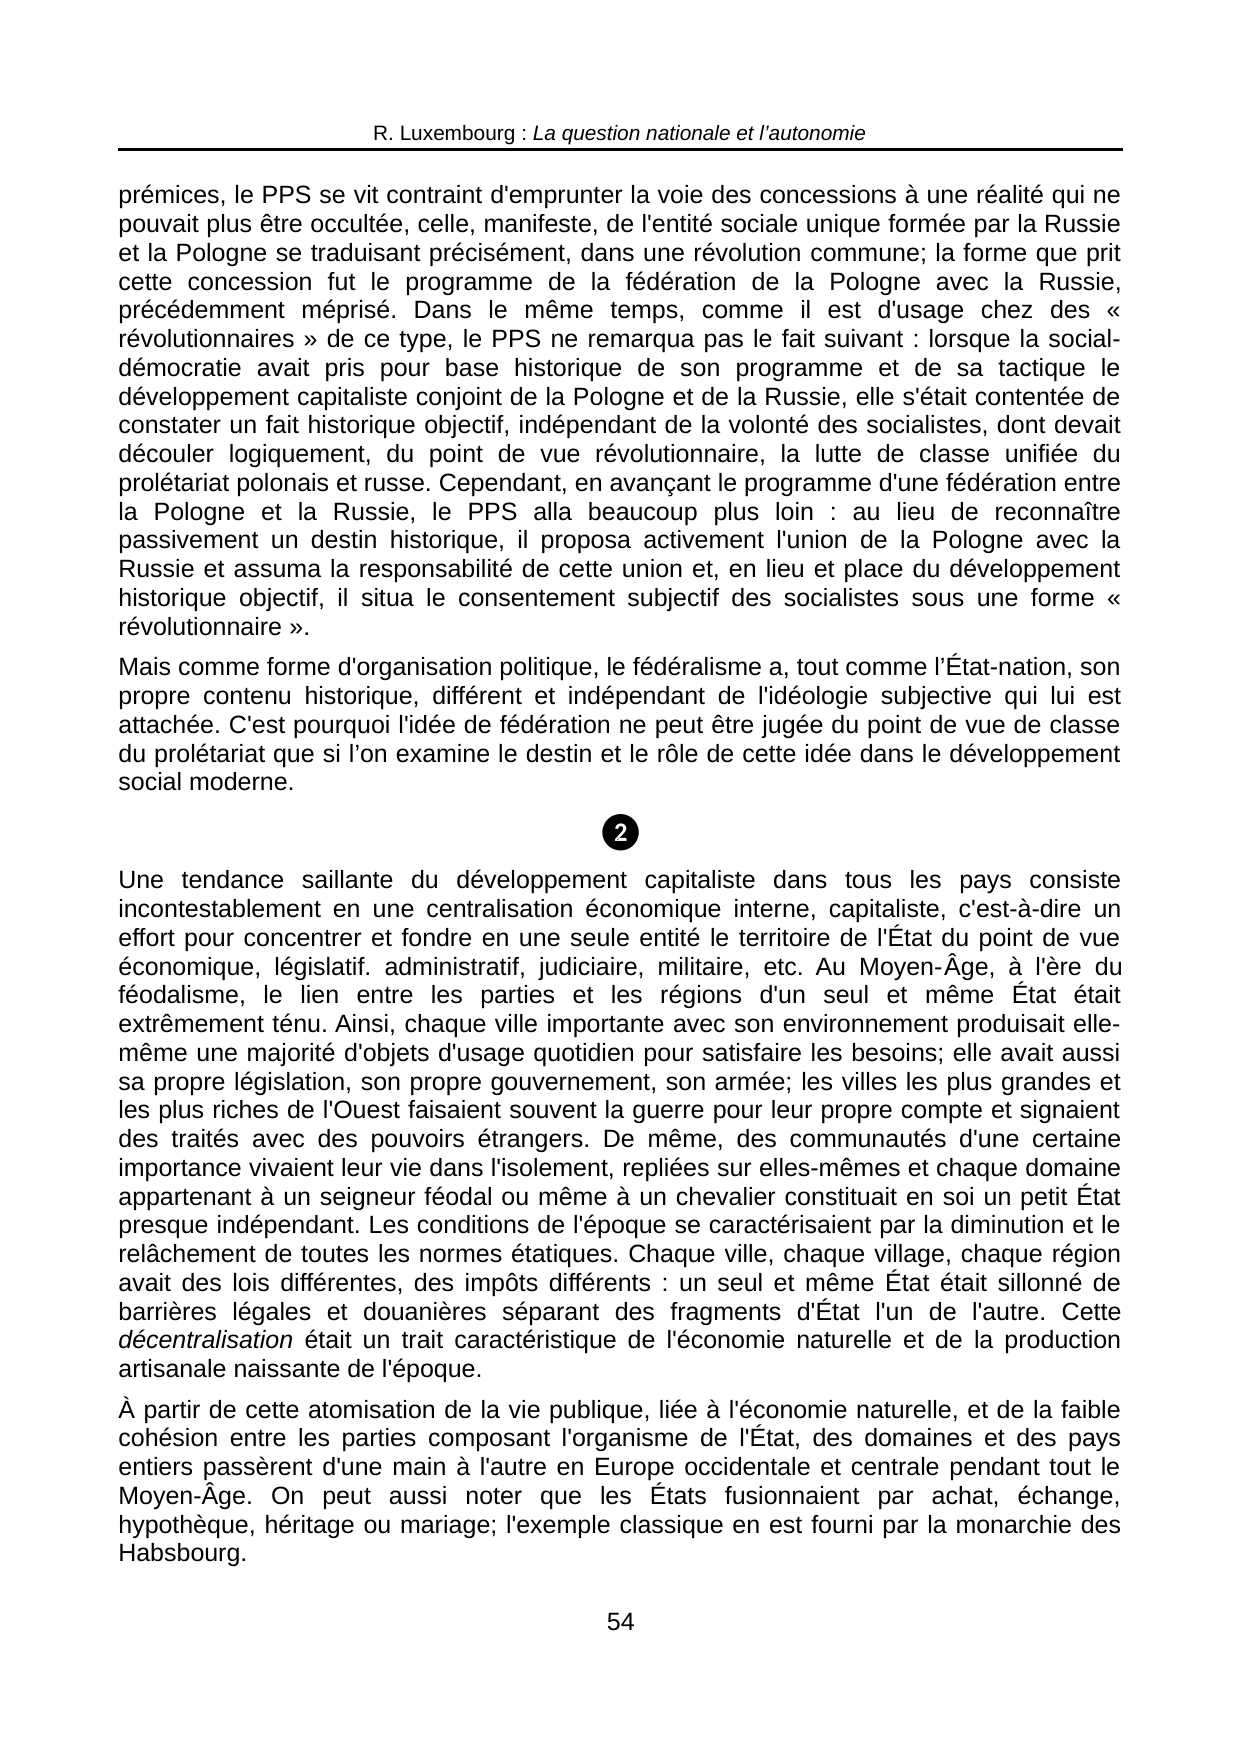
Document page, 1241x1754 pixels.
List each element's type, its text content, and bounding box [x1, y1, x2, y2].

text Une tendance saillante du développement capitaliste dans tous les pays consiste incontestablement en une centralisation économique interne, capitaliste, c'est-à-dire un effort pour concentrer et fondre en une seule entité le territoire de l'État du point de vue économique, législatif. administratif, judiciaire, militaire, etc. Au Moyen-Âge, à l'ère du féodalisme, le lien entre les parties et les régions d'un seul et même État était extrêmement ténu. Ainsi, chaque ville importante avec son environnement produisait elle-même une majorité d'objets d'usage quotidien pour satisfaire les besoins; elle avait aussi sa propre législation, son propre gouvernement, son armée; les villes les plus grandes et les plus riches de l'Ouest faisaient souvent la guerre pour leur propre compte et signaient des traités avec des pouvoirs étrangers. De même, des communautés d'une certaine importance vivaient leur vie dans l'isolement, repliées sur elles-mêmes et chaque domaine appartenant à un seigneur féodal ou même à un chevalier constituait en soi un petit État presque indépendant. Les conditions de l'époque se caractérisaient par la diminution et le relâchement de toutes les normes étatiques. Chaque ville, chaque village, chaque région avait des lois différentes, des impôts différents : un seul et même État était sillonné de barrières légales et douanières séparant des fragments d'État l'un de l'autre. Cette décentralisation était un trait caractéristique de l'économie naturelle et de la production artisanale naissante de l'époque. [118, 865, 1123, 1383]
text prémices, le PPS se vit contraint d'emprunter la voie des concessions à une réalité qui ne pouvait plus être occultée, celle, manifeste, de l'entité sociale unique formée par la Russie et la Pologne se traduisant précisément, dans une révolution commune; la forme que prit cette concession fut le programme de la fédération de la Pologne avec la Russie, précédemment méprisé. Dans le même temps, comme il est d'usage chez des « révolutionnaires » de ce type, le PPS ne remarqua pas le fait suivant : lorsque la social-démocratie avait pris pour base historique de son programme et de sa tactique le développement capitaliste conjoint de la Pologne et de la Russie, elle s'était contentée de constater un fait historique objectif, indépendant de la volonté des socialistes, dont devait découler logiquement, du point de vue révolutionnaire, la lutte de classe unifiée du prolétariat polonais et russe. Cependant, en avançant le programme d'une fédération entre la Pologne et la Russie, le PPS alla beaucoup plus loin : au lieu de reconnaître passivement un destin historique, il proposa activement l'union de la Pologne avec la Russie et assuma la responsabilité de cette union et, en lieu et place du développement historique objectif, il situa le consentement subjectif des socialistes sous une forme « révolutionnaire ». [118, 181, 1123, 641]
text À partir de cette atomisation de la vie publique, liée à l'économie naturelle, et de la faible cohésion entre les parties composant l'organisme de l'État, des domaines et des pays entiers passèrent d'une main à l'autre en Europe occidentale et centrale pendant tout le Moyen-Âge. On peut aussi noter que les États fusionnaient par achat, échange, hypothèque, héritage ou mariage; l'exemple classique en est fourni par la monarchie des Habsbourg. [118, 1395, 1123, 1567]
text ❷ [118, 808, 1123, 854]
text Mais comme forme d'organisation politique, le fédéralisme a, tout comme l’État-nation, son propre contenu historique, différent et indépendant de l'idéologie subjective qui lui est attachée. C'est pourquoi l'idée de fédération ne peut être jugée du point de vue de classe du prolétariat que si l’on examine le destin et le rôle de cette idée dans le développement social moderne. [118, 652, 1123, 796]
